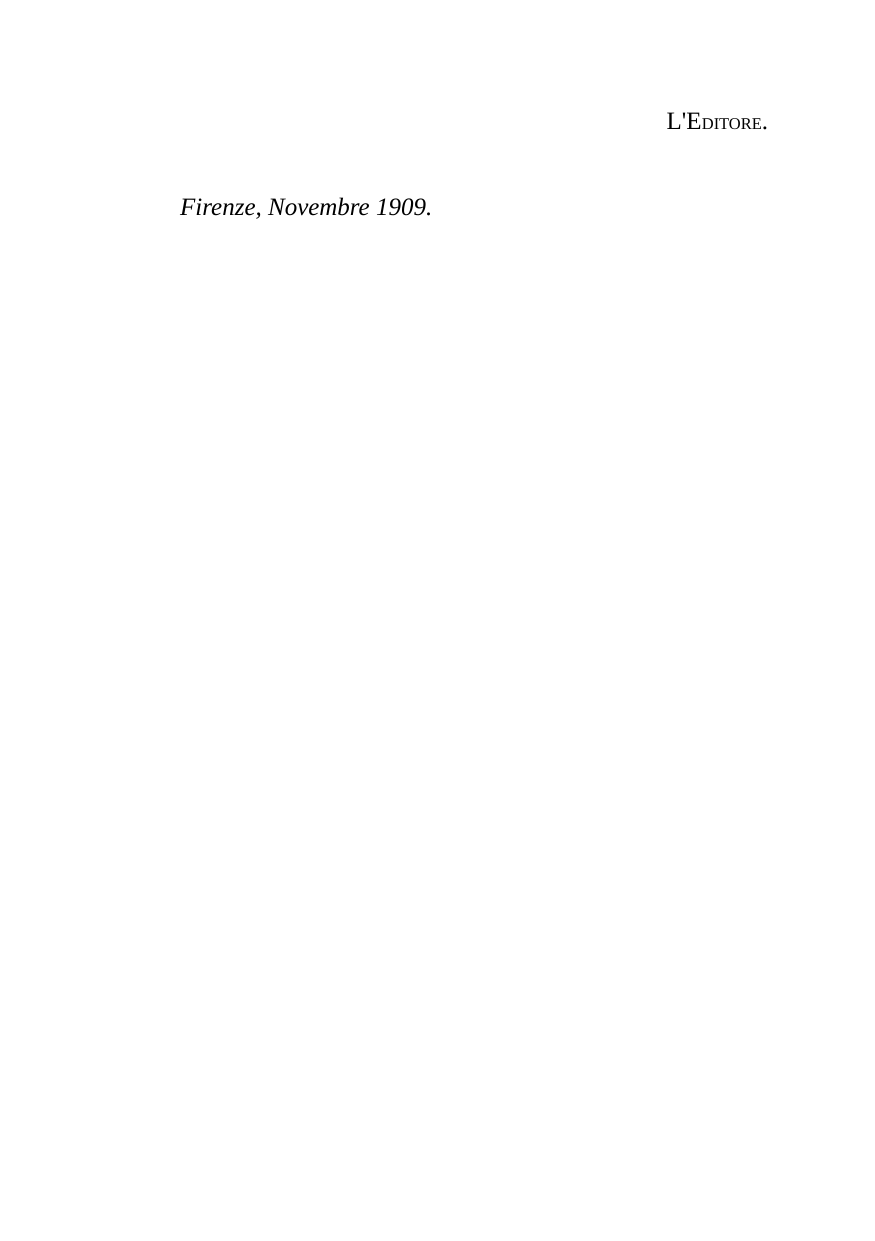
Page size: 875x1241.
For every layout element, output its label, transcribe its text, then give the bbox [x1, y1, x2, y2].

text L'Editore. [106, 106, 768, 135]
text Firenze, Novembre 1909. [106, 192, 768, 221]
